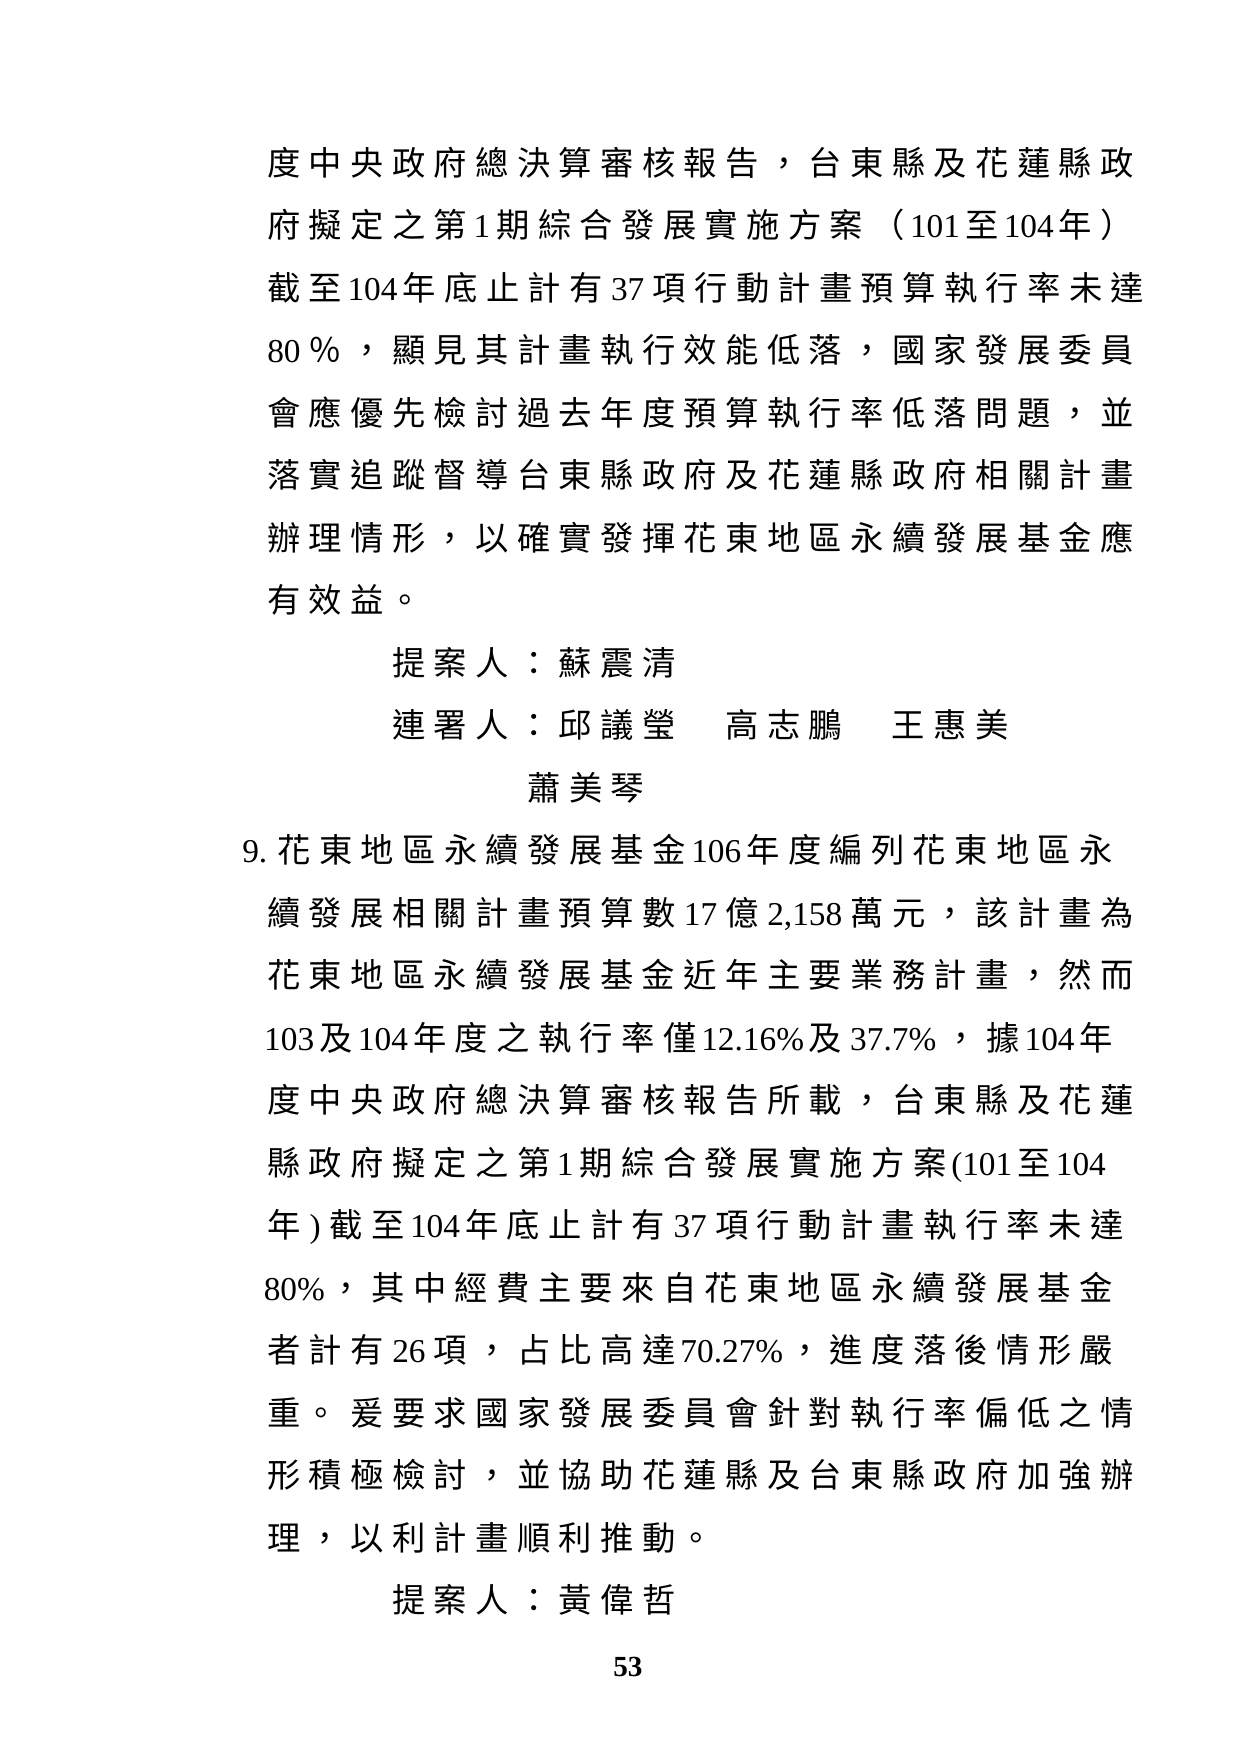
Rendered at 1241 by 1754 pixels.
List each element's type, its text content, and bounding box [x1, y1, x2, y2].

text 連署人：邱議瑩 高志鵬 王惠美 蕭美琴 [384, 682, 1044, 807]
list 度中央政府總決算審核報告，台東縣及花蓮縣政府擬定之第1期綜合發展實施方案（101至104年）截至104年底止計有37項行動計畫預算執行率未達80％，顯見其計畫執行效能低落，國家發展委員會應優先檢討過去年度預算執行率低落問題，並落實追蹤督導台東縣政府及花蓮縣政府相關計畫辦理情形，以確實發揮花東地區永續發展基金應有效益。 [232, 119, 1148, 619]
text 提案人：黃偉哲 [384, 1557, 1044, 1619]
text 提案人：蘇震清 [384, 619, 1044, 682]
list 花東地區永續發展基金106年度編列花東地區永續發展相關計畫預算數17億2,158萬元，該計畫為花東地區永續發展基金近年主要業務計畫，然而103及104年度之執行率僅12.16%及37.7%，據104年度中央政府總決算審核報告所載，台東縣及花蓮縣政府擬定之第1期綜合發展實施方案(101至104年)截至104年底止計有37項行動計畫執行率未達80%，其中經費主要來自花東地區永續發展基金者計有26項，占比高達70.27%，進度落後情形嚴重。爰要求國家發展委員會針對執行率偏低之情形積極檢討，並協助花蓮縣及台東縣政府加強辦理，以利計畫順利推動。 [232, 807, 1148, 1557]
